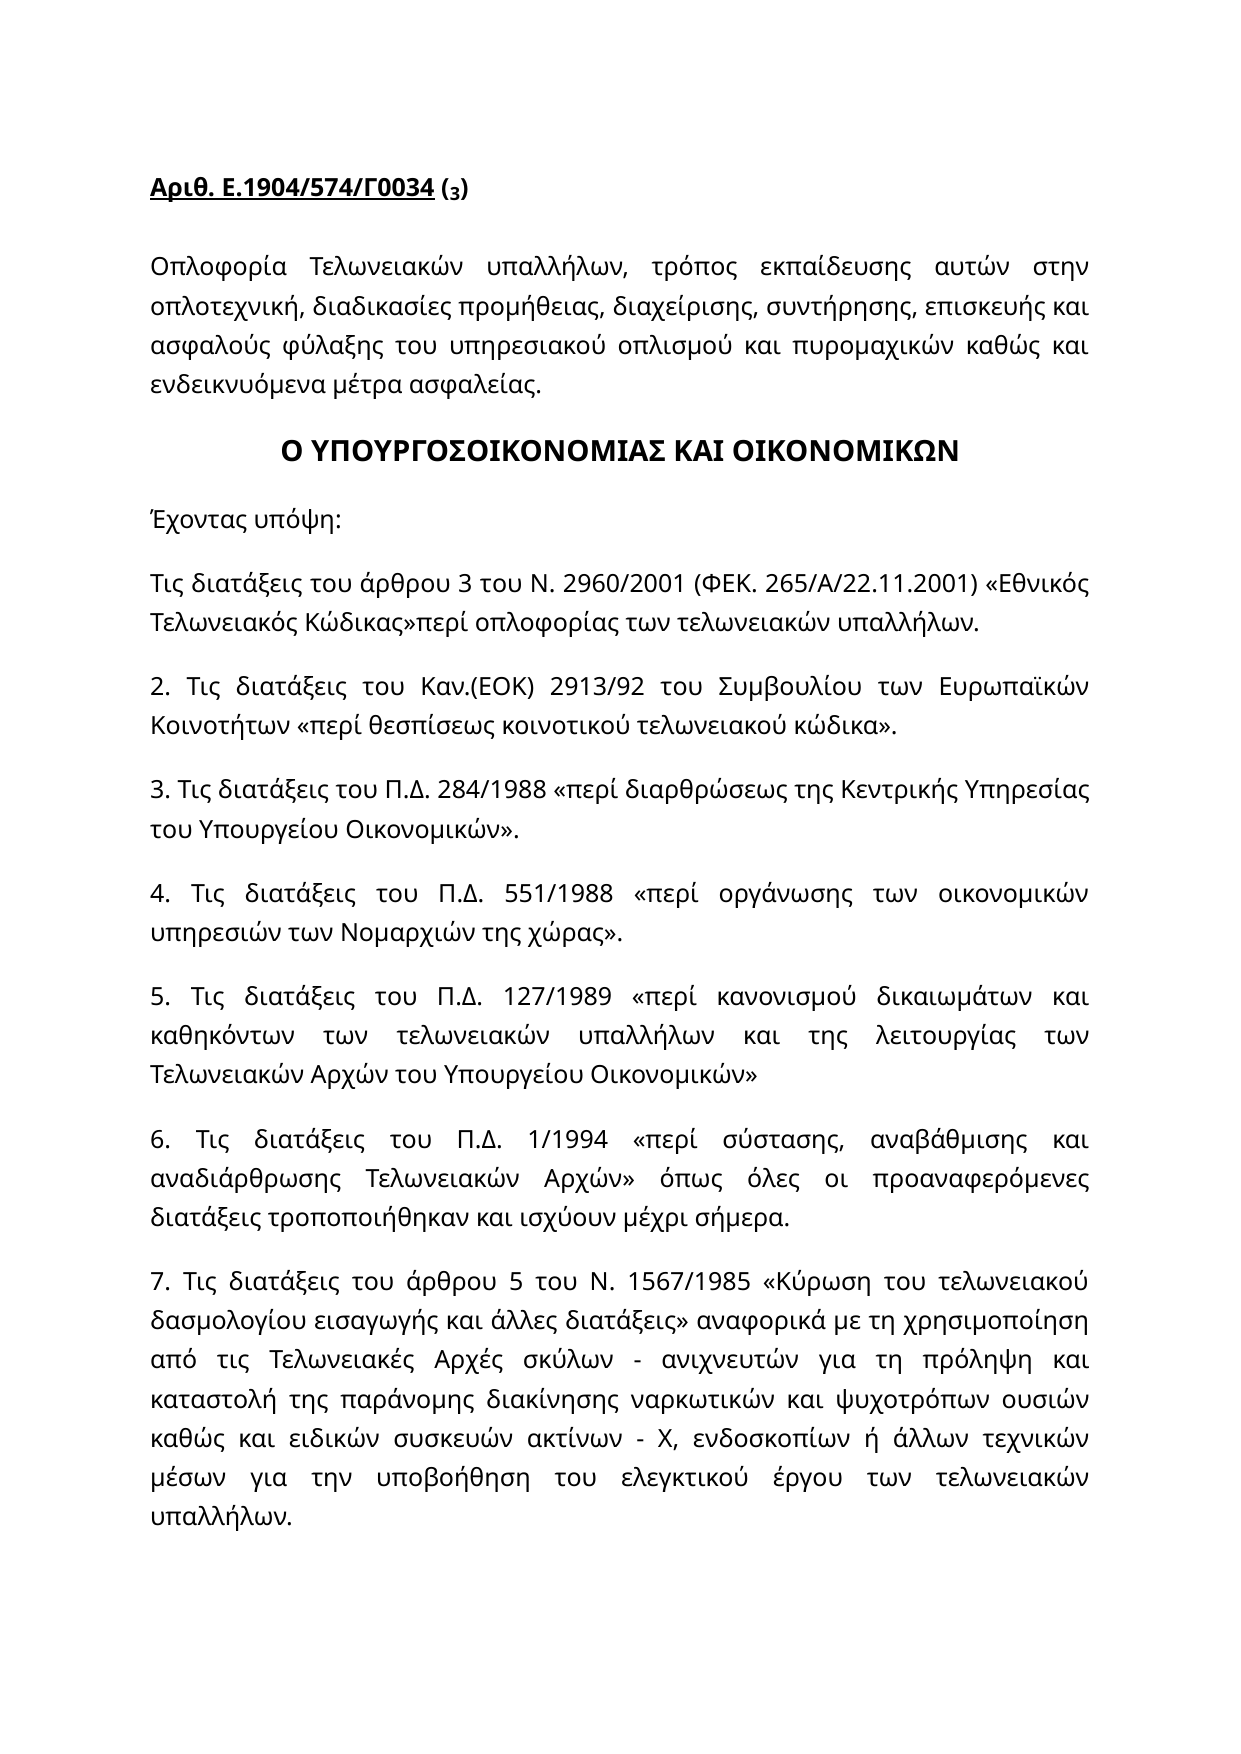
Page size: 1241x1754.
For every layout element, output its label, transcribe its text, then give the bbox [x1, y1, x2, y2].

text 5. Τις διατάξεις του Π.Δ. 127/1989 «περί κανονισμού δικαιωμάτων και καθηκόντων των τελωνειακών υπαλλήλων και της λειτουργίας των Τελωνειακών Αρχών του Υπουργείου Οικονομικών» [150, 979, 1090, 1091]
text Οπλοφορία Τελωνειακών υπαλλήλων, τρόπος εκπαίδευσης αυτών στην οπλοτεχνική, διαδικασίες προμήθειας, διαχείρισης, συντήρησης, επισκευής και ασφαλούς φύλαξης του υπηρεσιακού οπλισμού και πυρομαχικών καθώς και ενδεικνυόμενα μέτρα ασφαλείας. [150, 249, 1090, 401]
text 6. Τις διατάξεις του Π.Δ. 1/1994 «περί σύστασης, αναβάθμισης και αναδιάρθρωσης Τελωνειακών Αρχών» όπως όλες οι προαναφερόμενες διατάξεις τροποποιήθηκαν και ισχύουν μέχρι σήμερα. [150, 1121, 1090, 1234]
text 4. Τις διατάξεις του Π.Δ. 551/1988 «περί οργάνωσης των οικονομικών υπηρεσιών των Νομαρχιών της χώρας». [150, 875, 1090, 949]
text 2. Τις διατάξεις του Καν.(ΕΟΚ) 2913/92 του Συμβουλίου των Ευρωπαϊκών Κοινοτήτων «περί θεσπίσεως κοινοτικού τελωνειακού κώδικα». [150, 669, 1090, 742]
text Τις διατάξεις του άρθρου 3 του Ν. 2960/2001 (ΦΕΚ. 265/Α/22.11.2001) «Εθνικός Τελωνειακός Κώδικας»περί οπλοφορίας των τελωνειακών υπαλλήλων. [150, 565, 1090, 639]
text 3. Τις διατάξεις του Π.Δ. 284/1988 «περί διαρθρώσεως της Κεντρικής Υπηρεσίας του Υπουργείου Οικονομικών». [150, 772, 1090, 845]
text Ο ΥΠΟΥΡΓΟΣΟΙΚΟΝΟΜΙΑΣ ΚΑΙ ΟΙΚΟΝΟΜΙΚΩΝ [150, 431, 1090, 470]
text 7. Τις διατάξεις του άρθρου 5 του Ν. 1567/1985 «Κύρωση του τελωνειακού δασμολογίου εισαγωγής και άλλες διατάξεις» αναφορικά με τη χρησιμοποίηση από τις Τελωνειακές Αρχές σκύλων - ανιχνευτών για τη πρόληψη και καταστολή της παράνομης διακίνησης ναρκωτικών και ψυχοτρόπων ουσιών καθώς και ειδικών συσκευών ακτίνων - X, ενδοσκοπίων ή άλλων τεχνικών μέσων για την υποβοήθηση του ελεγκτικού έργου των τελωνειακών υπαλλήλων. [150, 1264, 1090, 1533]
title Αριθ. Ε.1904/574/Γ0034 (3) [150, 162, 1090, 205]
text Έχοντας υπόψη: [150, 501, 1090, 535]
